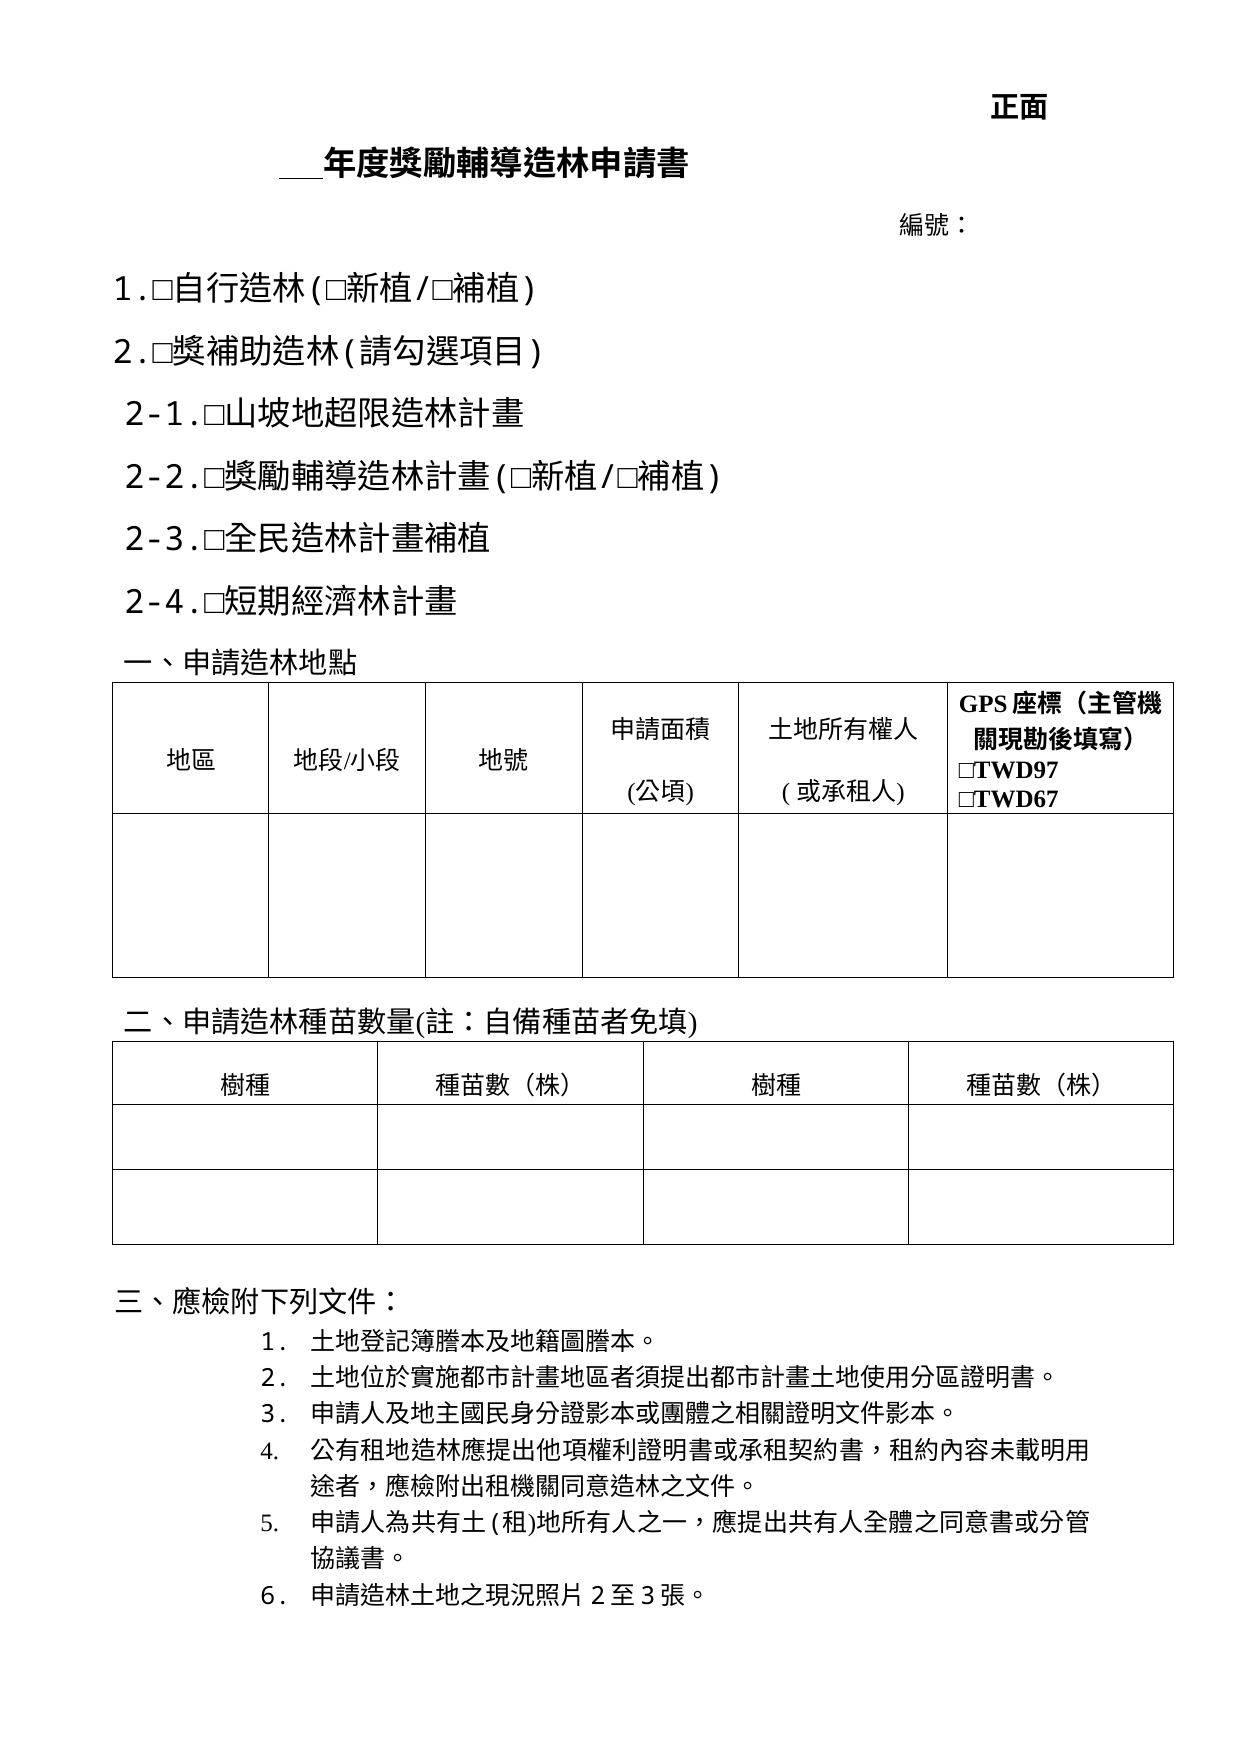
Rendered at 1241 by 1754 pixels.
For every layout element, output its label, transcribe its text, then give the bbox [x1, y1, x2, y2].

table_cell GPS座標（主管機關現勘後填寫） □TWD97 □TWD67 [948, 683, 1173, 813]
list 土地位於實施都市計畫地區者須提出都市計畫土地使用分區證明書。 [260, 1358, 1092, 1394]
table_cell 二、申請造林種苗數量(註：自備種苗者免填) [113, 978, 1174, 1041]
table_cell [948, 814, 1173, 977]
table_cell [909, 1105, 1173, 1169]
text 2-4.□短期經濟林計畫 [112, 557, 1092, 619]
table_cell 地號 [426, 683, 582, 813]
table_cell 地段/小段 [269, 683, 425, 813]
list 公有租地造林應提出他項權利證明書或承租契約書，租約內容未載明用途者，應檢附出租機關同意造林之文件。 [260, 1430, 1092, 1503]
table_cell 土地所有權人 ( 或承租人) [739, 683, 947, 813]
table_cell [113, 1105, 377, 1169]
table_cell [113, 1170, 377, 1244]
list 申請造林土地之現況照片2至3張。 [260, 1575, 1092, 1611]
text 2-3.□全民造林計畫補植 [112, 494, 1092, 557]
table_cell [378, 1170, 643, 1244]
table_cell 種苗數（株） [909, 1042, 1173, 1104]
list 土地登記簿謄本及地籍圖謄本。 [260, 1321, 1092, 1358]
table_cell [644, 1105, 908, 1169]
table_cell [269, 814, 425, 977]
table_cell 申請面積 (公頃) [583, 683, 738, 813]
text 2-1.□山坡地超限造林計畫 [112, 369, 1092, 432]
text 2-2.□獎勵輔導造林計畫(□新植/□補植) [112, 432, 1092, 494]
text 三、應檢附下列文件： [114, 1279, 1092, 1321]
list 申請人為共有土(租)地所有人之一，應提出共有人全體之同意書或分管協議書。 [260, 1503, 1092, 1575]
text 編號： [637, 182, 1092, 244]
table_cell [378, 1105, 643, 1169]
table_cell 樹種 [644, 1042, 908, 1104]
table_cell [644, 1170, 908, 1244]
list 申請人及地主國民身分證影本或團體之相關證明文件影本。 [260, 1394, 1092, 1430]
table_cell 樹種 [113, 1042, 377, 1104]
table_cell [909, 1170, 1173, 1244]
table_header 一、申請造林地點 [113, 620, 1174, 682]
text 2.□獎補助造林(請勾選項目) [112, 307, 1092, 369]
table_cell [739, 814, 947, 977]
text 正面 [990, 84, 1058, 123]
table_cell [426, 814, 582, 977]
text 年度獎勵輔導造林申請書 [112, 82, 1092, 182]
text 1.□自行造林(□新植/□補植) [112, 244, 1092, 307]
table_cell [583, 814, 738, 977]
table_cell [113, 814, 268, 977]
table_cell 地區 [113, 683, 268, 813]
table_cell 種苗數（株） [378, 1042, 643, 1104]
